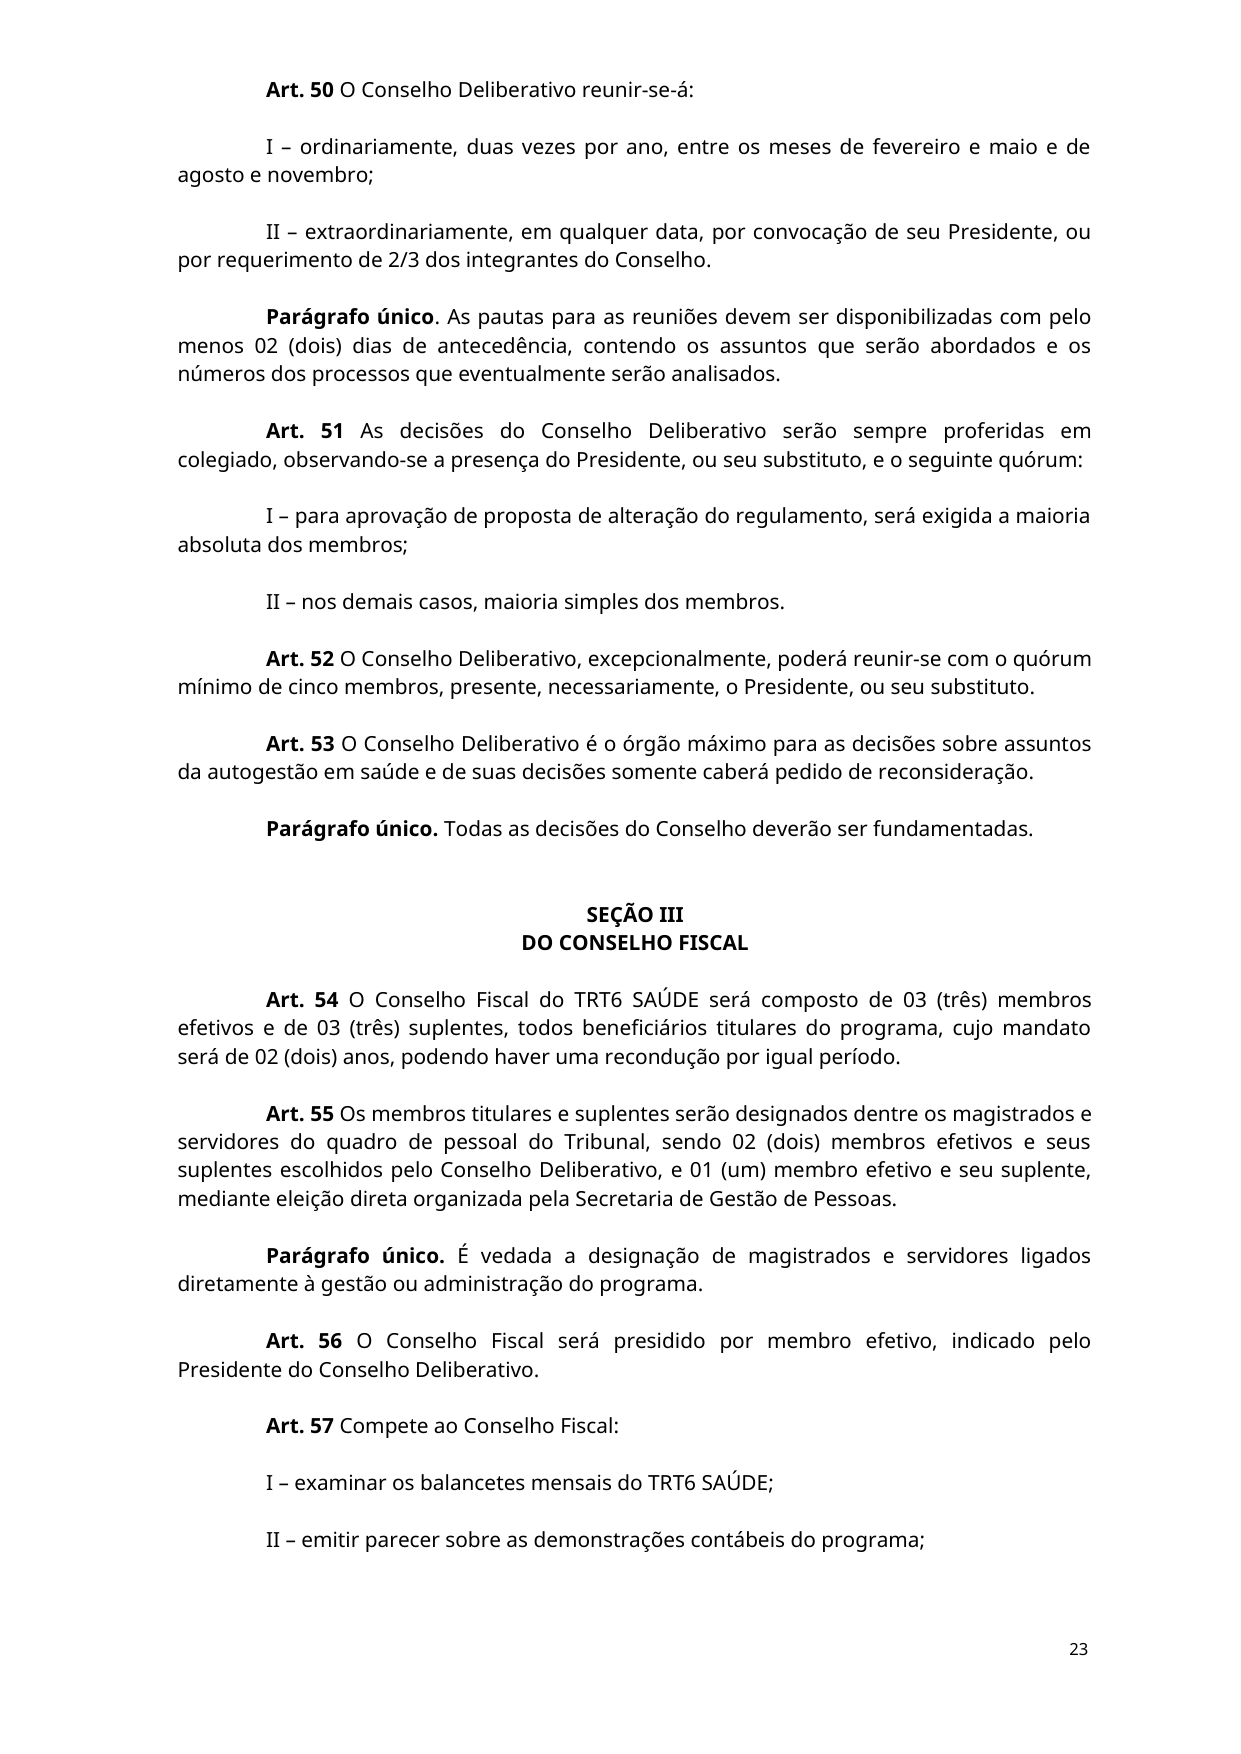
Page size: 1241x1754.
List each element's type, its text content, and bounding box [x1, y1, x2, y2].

text I – para aprovação de proposta de alteração do regulamento, será exigida a maioria absoluta dos membros; [177, 502, 1092, 558]
text II – extraordinariamente, em qualquer data, por convocação de seu Presidente, ou por requerimento de 2/3 dos integrantes do Conselho. [177, 217, 1092, 274]
text Art. 53 O Conselho Deliberativo é o órgão máximo para as decisões sobre assuntos da autogestão em saúde e de suas decisões somente caberá pedido de reconsideração. [177, 729, 1092, 786]
text Art. 56 O Conselho Fiscal será presidido por membro efetivo, indicado pelo Presidente do Conselho Deliberativo. [177, 1326, 1092, 1383]
text SEÇÃO III [177, 900, 1092, 928]
text II – nos demais casos, maioria simples dos membros. [177, 587, 1092, 615]
text Parágrafo único. As pautas para as reuniões devem ser disponibilizadas com pelo menos 02 (dois) dias de antecedência, contendo os assuntos que serão abordados e os números dos processos que eventualmente serão analisados. [177, 302, 1092, 388]
text I – ordinariamente, duas vezes por ano, entre os meses de fevereiro e maio e de agosto e novembro; [177, 132, 1092, 189]
text Art. 54 O Conselho Fiscal do TRT6 SAÚDE será composto de 03 (três) membros efetivos e de 03 (três) suplentes, todos beneficiários titulares do programa, cujo mandato será de 02 (dois) anos, podendo haver uma recondução por igual período. [177, 985, 1092, 1070]
text Art. 50 O Conselho Deliberativo reunir-se-á: [177, 75, 1092, 103]
text II – emitir parecer sobre as demonstrações contábeis do programa; [177, 1525, 1092, 1554]
text Art. 57 Compete ao Conselho Fiscal: [177, 1412, 1092, 1440]
text I – examinar os balancetes mensais do TRT6 SAÚDE; [177, 1468, 1092, 1497]
text DO CONSELHO FISCAL [177, 928, 1092, 957]
text Parágrafo único. É vedada a designação de magistrados e servidores ligados diretamente à gestão ou administração do programa. [177, 1241, 1092, 1298]
text Parágrafo único. Todas as decisões do Conselho deverão ser fundamentadas. [177, 814, 1092, 843]
text Art. 55 Os membros titulares e suplentes serão designados dentre os magistrados e servidores do quadro de pessoal do Tribunal, sendo 02 (dois) membros efetivos e seus suplentes escolhidos pelo Conselho Deliberativo, e 01 (um) membro efetivo e seu suplente, mediante eleição direta organizada pela Secretaria de Gestão de Pessoas. [177, 1099, 1092, 1212]
text Art. 51 As decisões do Conselho Deliberativo serão sempre proferidas em colegiado, observando-se a presença do Presidente, ou seu substituto, e o seguinte quórum: [177, 416, 1092, 473]
text Art. 52 O Conselho Deliberativo, excepcionalmente, poderá reunir-se com o quórum mínimo de cinco membros, presente, necessariamente, o Presidente, ou seu substituto. [177, 644, 1092, 701]
